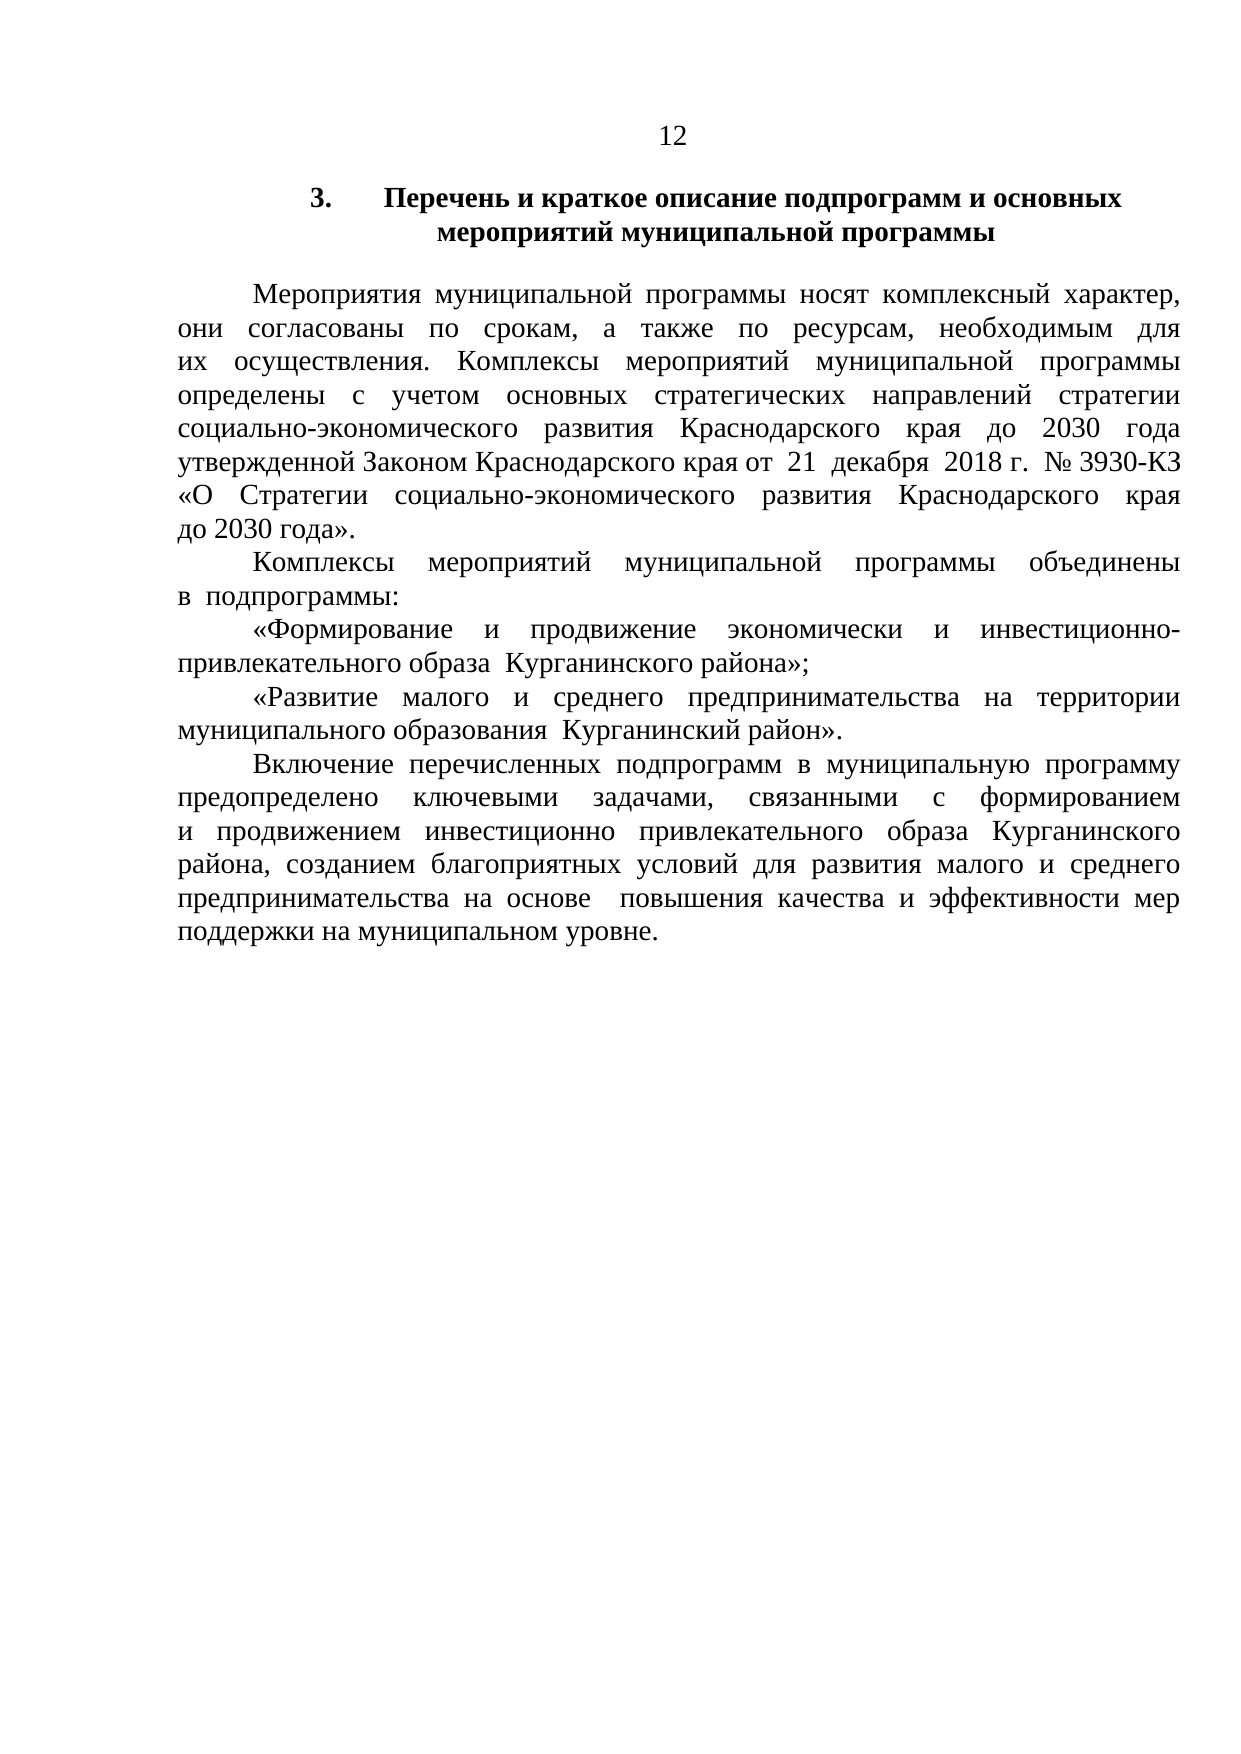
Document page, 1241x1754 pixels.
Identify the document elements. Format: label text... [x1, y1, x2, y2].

text Включение перечисленных подпрограмм в муниципальную программу предопределено ключевыми задачами, связанными с формированием и продвижением инвестиционно привлекательного образа Курганинского района, созданием благоприятных условий для развития малого и среднего предпринимательства на основе повышения качества и эффективности мер поддержки на муниципальном уровне. [177, 746, 1181, 947]
subtitle 12 [330, 118, 1181, 152]
text «Развитие малого и среднего предпринимательства на территории муниципального образования Курганинский район». [177, 679, 1181, 746]
text «Формирование и продвижение экономически и инвестиционно- привлекательного образа Курганинского района»; [177, 612, 1181, 679]
text Комплексы мероприятий муниципальной программы объединены в подпрограммы: [177, 544, 1181, 612]
subtitle Перечень и краткое описание подпрограмм и основных мероприятий муниципальной программы [251, 180, 1181, 247]
text Мероприятия муниципальной программы носят комплексный характер, они согласованы по срокам, а также по ресурсам, необходимым для их осуществления. Комплексы мероприятий муниципальной программы определены с учетом основных стратегических направлений стратегии социально-экономического развития Краснодарского края до 2030 года утвержденной Законом Краснодарского края от 21 декабря 2018 г. № 3930-КЗ «О Стратегии социально-экономического развития Краснодарского края до 2030 года». [177, 276, 1181, 544]
